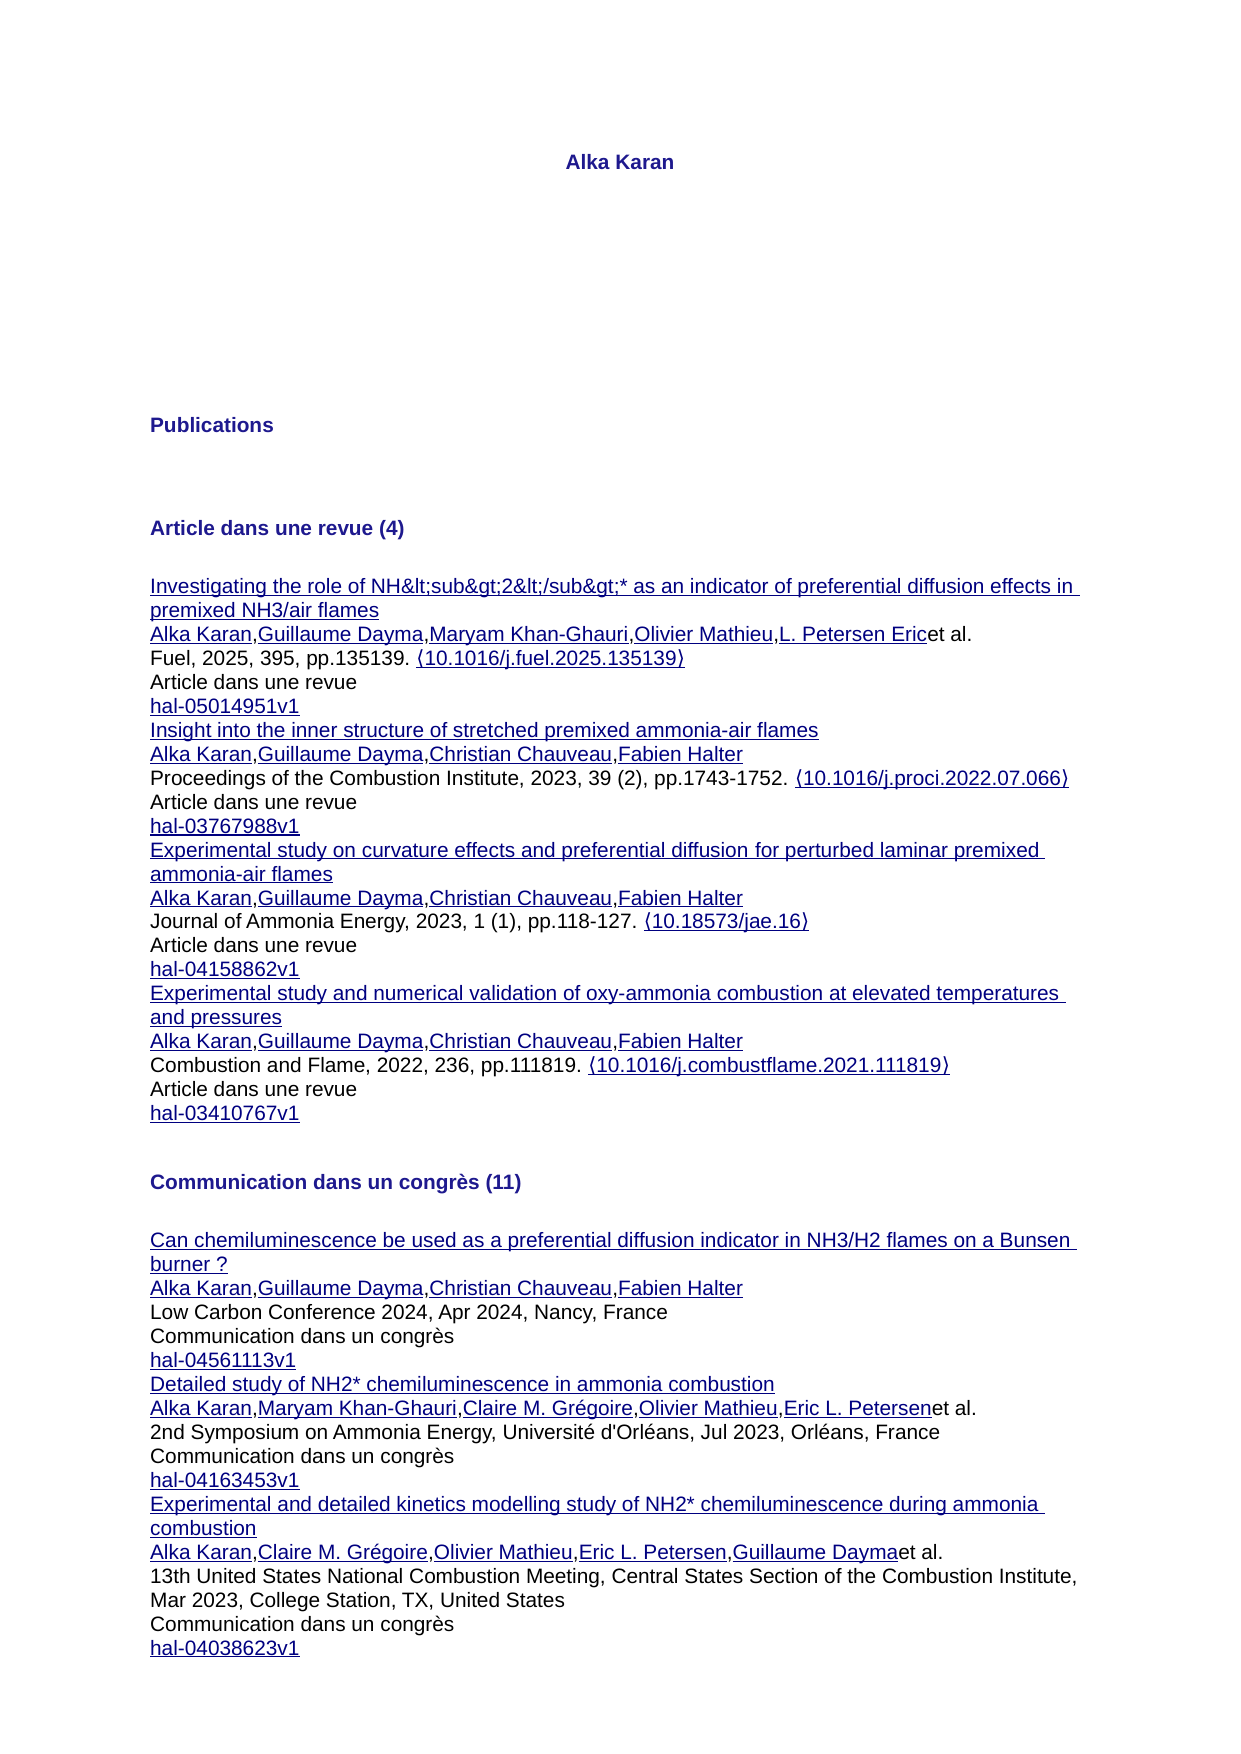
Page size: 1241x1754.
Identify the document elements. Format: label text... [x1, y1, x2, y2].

subtitle Article dans une revue (4) [150, 516, 1090, 539]
table_cell Experimental and detailed kinetics modelling study of NH2* chemiluminescence during ammonia combustion Alka Karan,Claire M. Grégoire,Olivier Mathieu,Eric L. Petersen,Guillaume Daymaet al. 13th United States National Combustion Meeting, Central States Section of the Combustion Institute, Mar 2023, College Station, TX, United States Communication dans un congrès hal-04038623v1 [150, 1492, 1090, 1659]
subtitle Communication dans un congrès (11) [150, 1170, 1090, 1194]
table_cell Insight into the inner structure of stretched premixed ammonia-air flames Alka Karan,Guillaume Dayma,Christian Chauveau,Fabien Halter Proceedings of the Combustion Institute, 2023, 39 (2), pp.1743-1752. ⟨10.1016/j.proci.2022.07.066⟩ Article dans une revue hal-03767988v1 [150, 718, 1090, 837]
table_cell Experimental study and numerical validation of oxy-ammonia combustion at elevated temperatures and pressures Alka Karan,Guillaume Dayma,Christian Chauveau,Fabien Halter Combustion and Flame, 2022, 236, pp.111819. ⟨10.1016/j.combustflame.2021.111819⟩ Article dans une revue hal-03410767v1 [150, 981, 1090, 1125]
subtitle Publications [150, 412, 1090, 436]
table_cell Detailed study of NH2* chemiluminescence in ammonia combustion Alka Karan,Maryam Khan-Ghauri,Claire M. Grégoire,Olivier Mathieu,Eric L. Petersenet al. 2nd Symposium on Ammonia Energy, Université d'Orléans, Jul 2023, Orléans, France Communication dans un congrès hal-04163453v1 [150, 1372, 1090, 1492]
table_header Investigating the role of NH&lt;sub&gt;2&lt;/sub&gt;* as an indicator of preferential diffusion effects in premixed NH3/air flames Alka Karan,Guillaume Dayma,Maryam Khan-Ghauri,Olivier Mathieu,L. Petersen Ericet al. Fuel, 2025, 395, pp.135139. ⟨10.1016/j.fuel.2025.135139⟩ Article dans une revue hal-05014951v1 [150, 574, 1090, 718]
table_header Can chemiluminescence be used as a preferential diffusion indicator in NH3/H2 flames on a Bunsen burner ? Alka Karan,Guillaume Dayma,Christian Chauveau,Fabien Halter Low Carbon Conference 2024, Apr 2024, Nancy, France Communication dans un congrès hal-04561113v1 [150, 1228, 1090, 1372]
subtitle Alka Karan [150, 150, 1090, 174]
table_cell Experimental study on curvature effects and preferential diffusion for perturbed laminar premixed ammonia-air flames Alka Karan,Guillaume Dayma,Christian Chauveau,Fabien Halter Journal of Ammonia Energy, 2023, 1 (1), pp.118-127. ⟨10.18573/jae.16⟩ Article dans une revue hal-04158862v1 [150, 838, 1090, 981]
